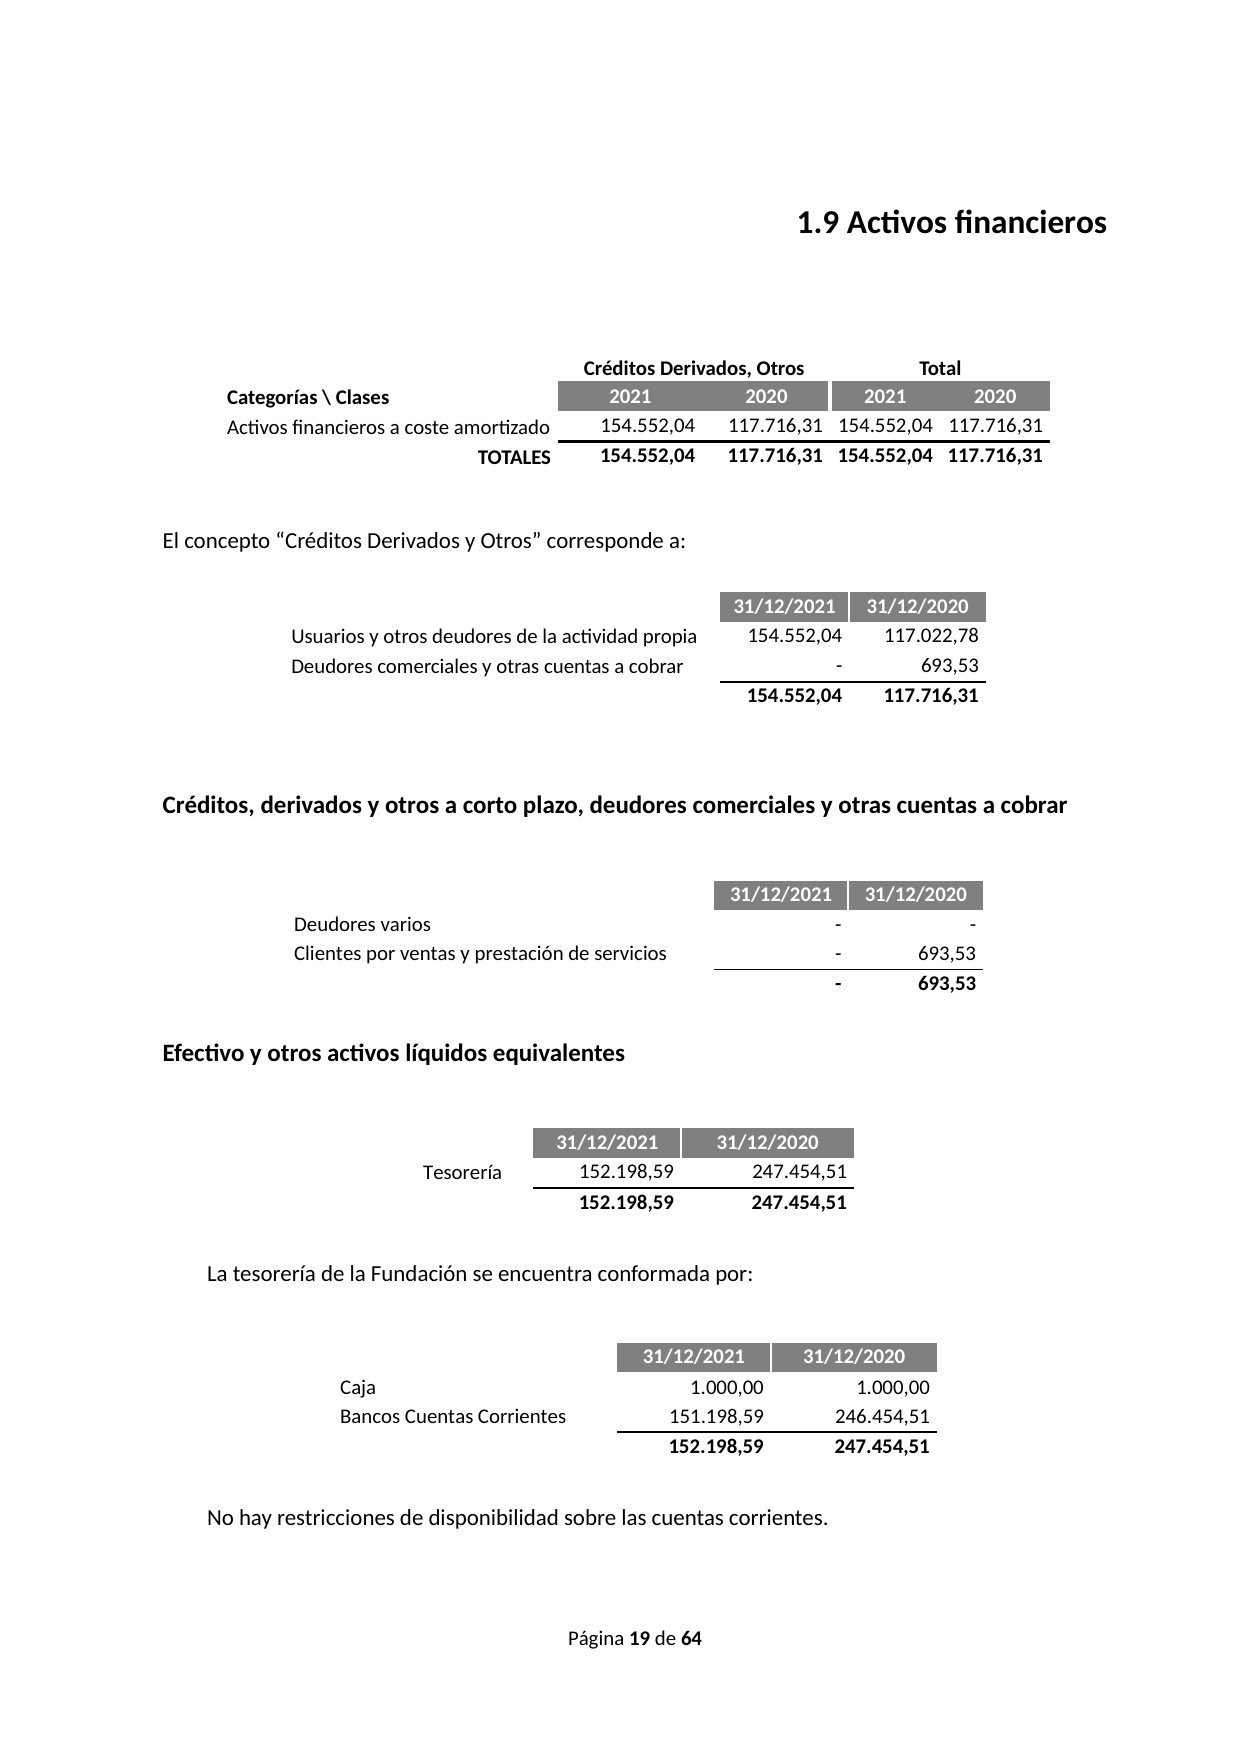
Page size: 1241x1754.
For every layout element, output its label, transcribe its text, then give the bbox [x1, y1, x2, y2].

table_header [220, 352, 558, 381]
table_cell 117.716,31 [702, 443, 830, 470]
text Créditos, derivados y otros a corto plazo, deudores comerciales y otras cuentas a cobrar [162, 789, 1107, 819]
table_cell [287, 969, 714, 998]
table_cell 2020 [940, 381, 1050, 411]
table_cell 152.198,59 [533, 1189, 681, 1217]
table_header 31/12/2020 [850, 592, 986, 622]
text El concepto “Créditos Derivados y Otros” corresponde a: [162, 526, 1107, 554]
table_cell [284, 681, 719, 710]
text No hay restricciones de disponibilidad sobre las cuentas corrientes. [162, 1503, 1121, 1531]
table_cell Deudores comerciales y otras cuentas a cobrar [284, 651, 719, 681]
table_cell 2020 [702, 381, 828, 411]
table_cell 117.022,78 [849, 622, 986, 651]
table_cell 154.552,04 [558, 443, 702, 470]
table_cell Tesorería [416, 1158, 533, 1187]
table_cell Caja [333, 1372, 617, 1402]
table_cell TOTALES [220, 440, 558, 470]
table_cell 247.454,51 [681, 1158, 854, 1187]
table_cell [416, 1187, 533, 1217]
table_header [333, 1343, 617, 1372]
text La tesorería de la Fundación se encuentra conformada por: [162, 1259, 1121, 1287]
table_cell Clientes por ventas y prestación de servicios [287, 940, 714, 969]
table_cell 2021 [832, 381, 940, 411]
table_header 31/12/2021 [533, 1128, 680, 1158]
table_cell 154.552,04 [720, 622, 849, 651]
table_cell 693,53 [849, 651, 986, 681]
text Efectivo y otros activos líquidos equivalentes [162, 1037, 1107, 1067]
table_cell [333, 1431, 617, 1461]
table_cell 152.198,59 [617, 1433, 771, 1461]
table_cell 117.716,31 [940, 443, 1050, 470]
table_cell - [714, 940, 848, 969]
table_cell 154.552,04 [720, 683, 849, 710]
table_header 31/12/2020 [682, 1128, 854, 1158]
table_cell Activos financieros a coste amortizado [220, 411, 558, 440]
table_cell 246.454,51 [771, 1402, 937, 1431]
table_header 31/12/2020 [772, 1343, 937, 1372]
table_cell 1.000,00 [771, 1372, 937, 1402]
table_cell 1.000,00 [617, 1372, 771, 1402]
table_cell Deudores varios [287, 910, 714, 939]
table_cell 693,53 [848, 940, 983, 969]
table_cell 2021 [558, 381, 702, 411]
table_header Créditos Derivados, Otros [558, 352, 830, 381]
table_cell 151.198,59 [617, 1402, 771, 1431]
table_header 31/12/2021 [720, 592, 848, 622]
table_cell Categorías \ Clases [220, 381, 558, 411]
table_cell 154.552,04 [830, 411, 940, 440]
table_cell - [714, 910, 848, 939]
table_cell 117.716,31 [940, 411, 1050, 440]
table_cell 152.198,59 [533, 1158, 681, 1187]
table_cell - [848, 910, 983, 939]
table_cell 154.552,04 [558, 411, 702, 440]
table_header 31/12/2021 [714, 881, 847, 910]
table_header 31/12/2020 [849, 881, 983, 910]
table_cell 247.454,51 [681, 1189, 854, 1217]
table_header 31/12/2021 [617, 1343, 770, 1372]
table_cell 117.716,31 [849, 683, 986, 710]
table_cell 154.552,04 [830, 443, 940, 470]
table_cell Usuarios y otros deudores de la actividad propia [284, 622, 719, 651]
table_cell - [714, 970, 848, 998]
table_header [284, 592, 719, 622]
table_cell 247.454,51 [771, 1433, 937, 1461]
table_header [287, 881, 714, 910]
table_header [416, 1128, 533, 1158]
text 1.9 Activos financieros [162, 201, 1107, 241]
table_cell Bancos Cuentas Corrientes [333, 1402, 617, 1431]
table_cell - [720, 651, 849, 681]
table_header Total [830, 352, 1050, 381]
table_cell 117.716,31 [702, 411, 830, 440]
table_cell 693,53 [848, 970, 983, 998]
